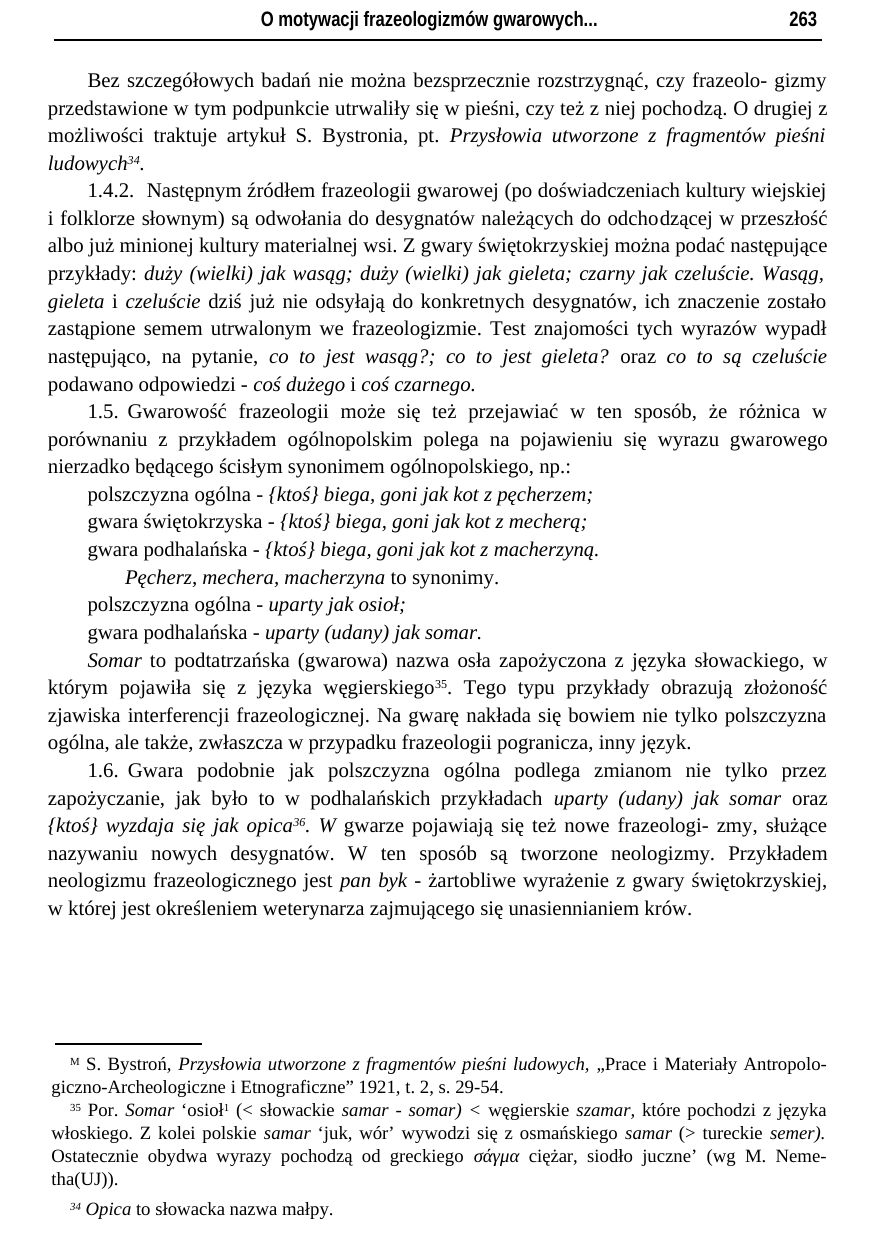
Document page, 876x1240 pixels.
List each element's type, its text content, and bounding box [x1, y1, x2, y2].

text gwara podhalańska - {ktoś} biega, goni jak kot z macherzyną. [48, 537, 828, 561]
list Następnym źródłem frazeologii gwarowej (po doświadczeniach kultury wiejskiej i folklorze słownym) są odwołania do desygnatów należących do odcho­dzącej w przeszłość albo już minionej kultury materialnej wsi. Z gwary świętokrzy­skiej można podać następujące przykłady: duży (wielki) jak wasąg; duży (wielki) jak gieleta; czarny jak czeluście. Wasąg, gieleta i czeluście dziś już nie odsyłają do konkretnych desygnatów, ich znaczenie zostało zastąpione semem utrwalonym we frazeologizmie. Test znajomości tych wyrazów wypadł następująco, na pytanie, co to jest wasąg?; co to jest gieleta? oraz co to są czeluście podawano odpowiedzi - coś dużego i coś czarnego. [48, 178, 828, 396]
text 35 Por. Somar ‘osioł1 (< słowackie samar - somar) < węgierskie szamar, które pochodzi z języka włoskiego. Z kolei polskie samar ‘juk, wór’ wywodzi się z osmańskiego samar (> tureckie semer). Ostatecznie obydwa wyrazy pochodzą od greckiego σάγμα ciężar, siodło juczne’ (wg M. Neme- tha(UJ)). [51, 1099, 827, 1189]
text Pęcherz, mechera, macherzyna to synonimy. [48, 565, 828, 589]
text polszczyzna ogólna - uparty jak osioł; [48, 592, 828, 616]
text gwara świętokrzyska - {ktoś} biega, goni jak kot z mecherą; [48, 509, 828, 533]
text O motywacji frazeologizmów gwarowych... [261, 7, 613, 31]
text 263 [789, 7, 824, 31]
text M S. Bystroń, Przysłowia utworzone z fragmentów pieśni ludowych, „Prace i Materiały Antropolo- giczno-Archeologiczne i Etnograficzne” 1921, t. 2, s. 29-54. [51, 1053, 827, 1098]
text polszczyzna ogólna - {ktoś} biega, goni jak kot z pęcherzem; [48, 482, 828, 506]
list Gwara podobnie jak polszczyzna ogólna podlega zmianom nie tylko przez zapożyczanie, jak było to w podhalańskich przykładach uparty (udany) jak somar oraz {ktoś} wyzdaja się jak opica36. W gwarze pojawiają się też nowe frazeologi- zmy, służące nazywaniu nowych desygnatów. W ten sposób są tworzone neologi­zmy. Przykładem neologizmu frazeologicznego jest pan byk - żartobliwe wyraże­nie z gwary świętokrzyskiej, w której jest określeniem weterynarza zajmującego się unasiennianiem krów. [48, 758, 828, 920]
text 34 Opica to słowacka nazwa małpy. [51, 1198, 827, 1220]
text Bez szczegółowych badań nie można bezsprzecznie rozstrzygnąć, czy frazeolo- gizmy przedstawione w tym podpunkcie utrwaliły się w pieśni, czy też z niej pocho­dzą. O drugiej z możliwości traktuje artykuł S. Bystronia, pt. Przysłowia utworzone z fragmentów pieśni ludowych34. [48, 68, 828, 175]
text Somar to podtatrzańska (gwarowa) nazwa osła zapożyczona z języka słowac­kiego, w którym pojawiła się z języka węgierskiego35. Tego typu przykłady obrazują złożoność zjawiska interferencji frazeologicznej. Na gwarę nakłada się bowiem nie tylko polszczyzna ogólna, ale także, zwłaszcza w przypadku frazeologii pogranicza, inny język. [48, 647, 828, 754]
text gwara podhalańska - uparty (udany) jak somar. [48, 620, 828, 644]
list Gwarowość frazeologii może się też przejawiać w ten sposób, że różnica w porównaniu z przykładem ogólnopolskim polega na pojawieniu się wyrazu gwa­rowego nierzadko będącego ścisłym synonimem ogólnopolskiego, np.: [48, 399, 828, 478]
